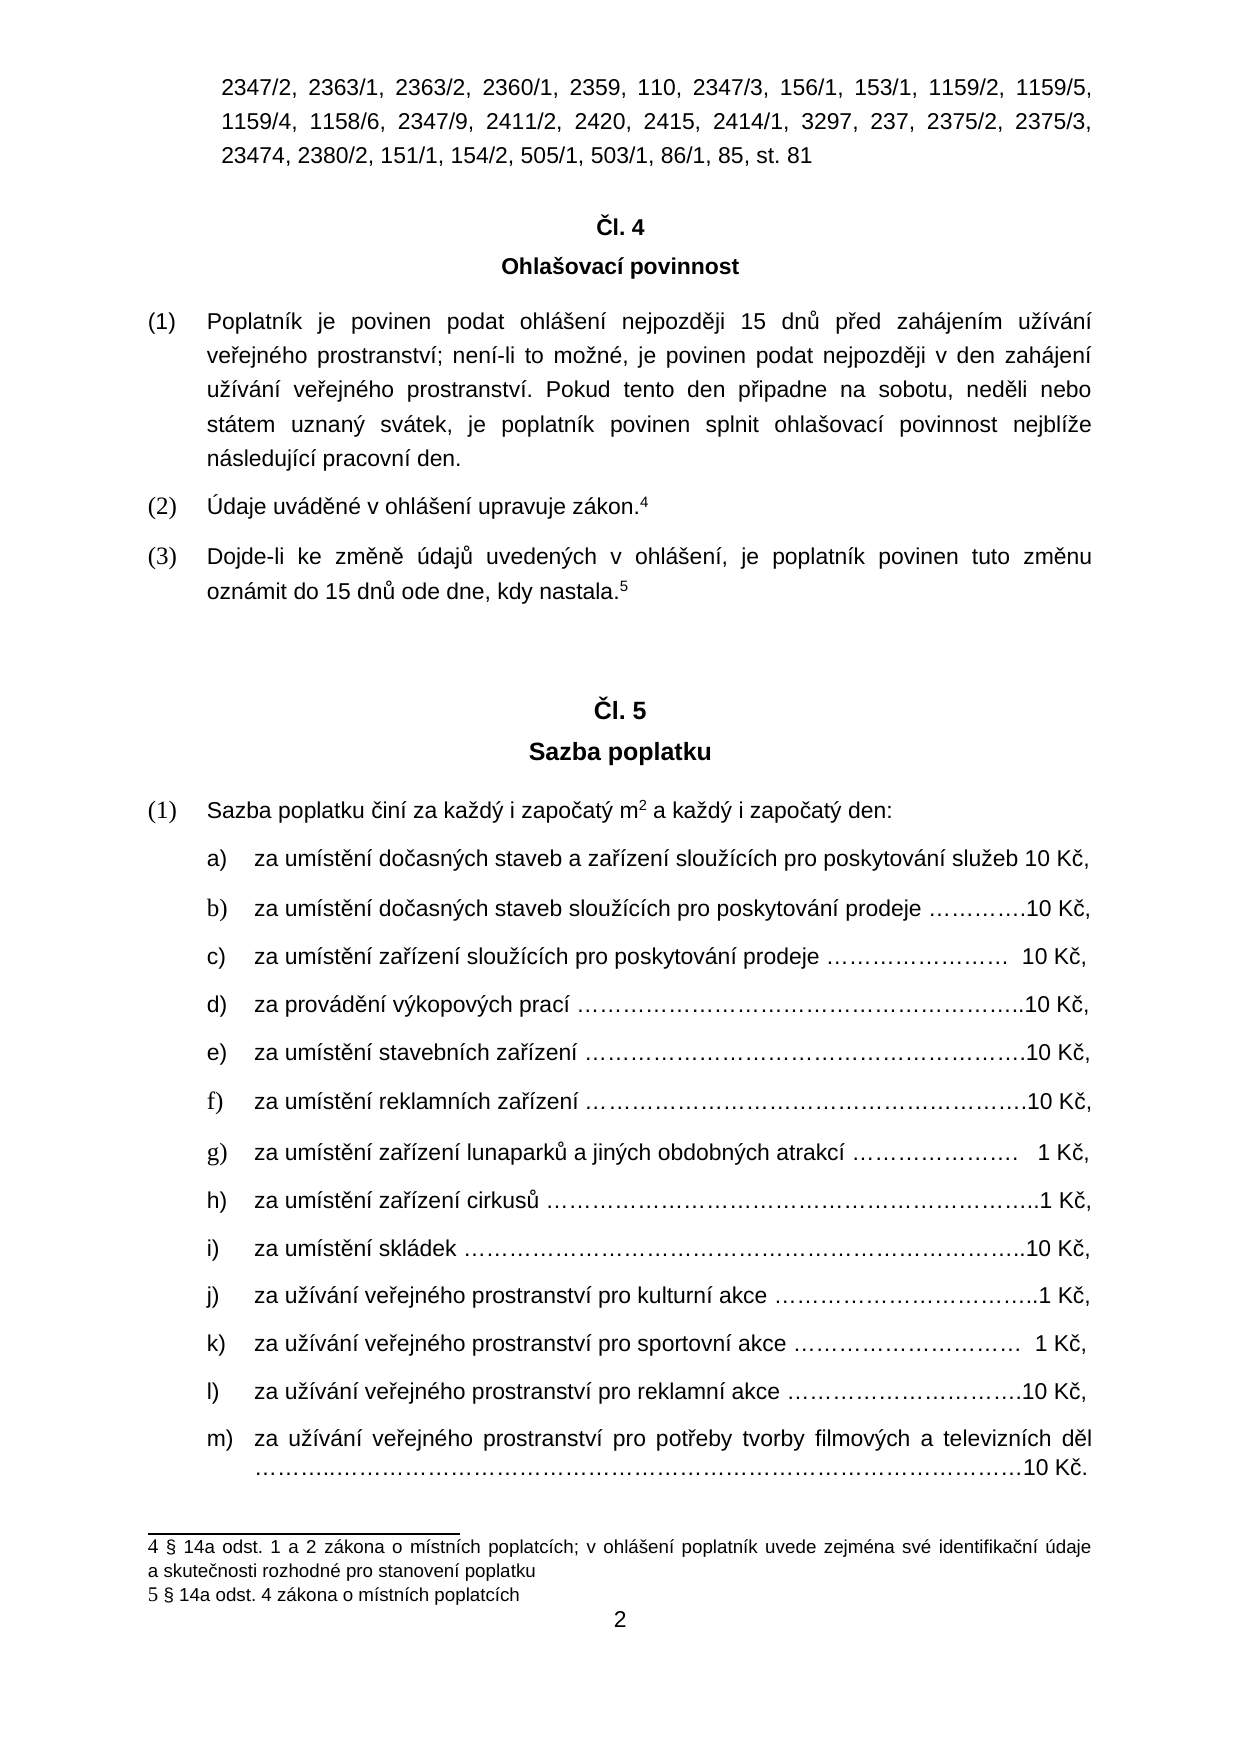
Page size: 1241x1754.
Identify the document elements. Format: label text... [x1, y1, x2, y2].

text Čl. 4 [148, 214, 1093, 240]
list za umístění zařízení lunaparků a jiných obdobných atrakcí …………………. 1 Kč, [207, 1137, 1093, 1165]
list za umístění zařízení cirkusů ………………………………………………………..1 Kč, [207, 1187, 1093, 1213]
list § 14a odst. 1 a 2 zákona o místních poplatcích; v ohlášení poplatník uvede zejména své identifikační údaje a skutečnosti rozhodné pro stanovení poplatku [148, 1534, 1093, 1582]
list za užívání veřejného prostranství pro sportovní akce ………………………… 1 Kč, [207, 1330, 1093, 1356]
list Sazba poplatku činí za každý i započatý m2 a každý i započatý den: [148, 795, 1093, 824]
list za umístění stavebních zařízení ………………………………………………….10 Kč, [207, 1038, 1093, 1065]
list za užívání veřejného prostranství pro kulturní akce ……………………………..1 Kč, [207, 1282, 1093, 1309]
list Dojde-li ke změně údajů uvedených v ohlášení, je poplatník povinen tuto změnu oznámit do 15 dnů ode dne, kdy nastala. [148, 541, 1093, 604]
text 2347/2, 2363/1, 2363/2, 2360/1, 2359, 110, 2347/3, 156/1, 153/1, 1159/2, 1159/5, 1159/4, 1158/6, 2347/9, 2411/2, 2420, 2415, 2414/1, 3297, 237, 2375/2, 2375/3, 23474, 2380/2, 151/1, 154/2, 505/1, 503/1, 86/1, 85, st. 81 [221, 74, 1093, 168]
list Poplatník je povinen podat ohlášení nejpozději 15 dnů před zahájením užívání veřejného prostranství; není-li to možné, je povinen podat nejpozději v den zahájení užívání veřejného prostranství. Pokud tento den připadne na sobotu, neděli nebo státem uznaný svátek, je poplatník povinen splnit ohlašovací povinnost nejblíže následující pracovní den. [148, 308, 1093, 471]
list za umístění reklamních zařízení ………………………………………………….10 Kč, [207, 1086, 1093, 1115]
list za užívání veřejného prostranství pro potřeby tvorby filmových a televizních děl ………..………………………………………………………………………………10 Kč. [207, 1425, 1093, 1481]
list za umístění zařízení sloužících pro poskytování prodeje …………………… 10 Kč, [207, 943, 1093, 969]
list § 14a odst. 4 zákona o místních poplatcích [148, 1582, 1093, 1606]
text Čl. 5 [148, 696, 1093, 725]
text Sazba poplatku [148, 737, 1093, 766]
text Ohlašovací povinnost [148, 253, 1093, 279]
list za umístění dočasných staveb a zařízení sloužících pro poskytování služeb 10 Kč, [207, 845, 1093, 871]
list za umístění skládek ………………………………………………………………..10 Kč, [207, 1234, 1093, 1261]
list za užívání veřejného prostranství pro reklamní akce ………………………….10 Kč, [207, 1378, 1093, 1404]
list Údaje uváděné v ohlášení upravuje zákon. [148, 491, 1093, 520]
list za provádění výkopových prací …………………………………………………..10 Kč, [207, 991, 1093, 1017]
list za umístění dočasných staveb sloužících pro poskytování prodeje ………….10 Kč, [207, 893, 1093, 922]
